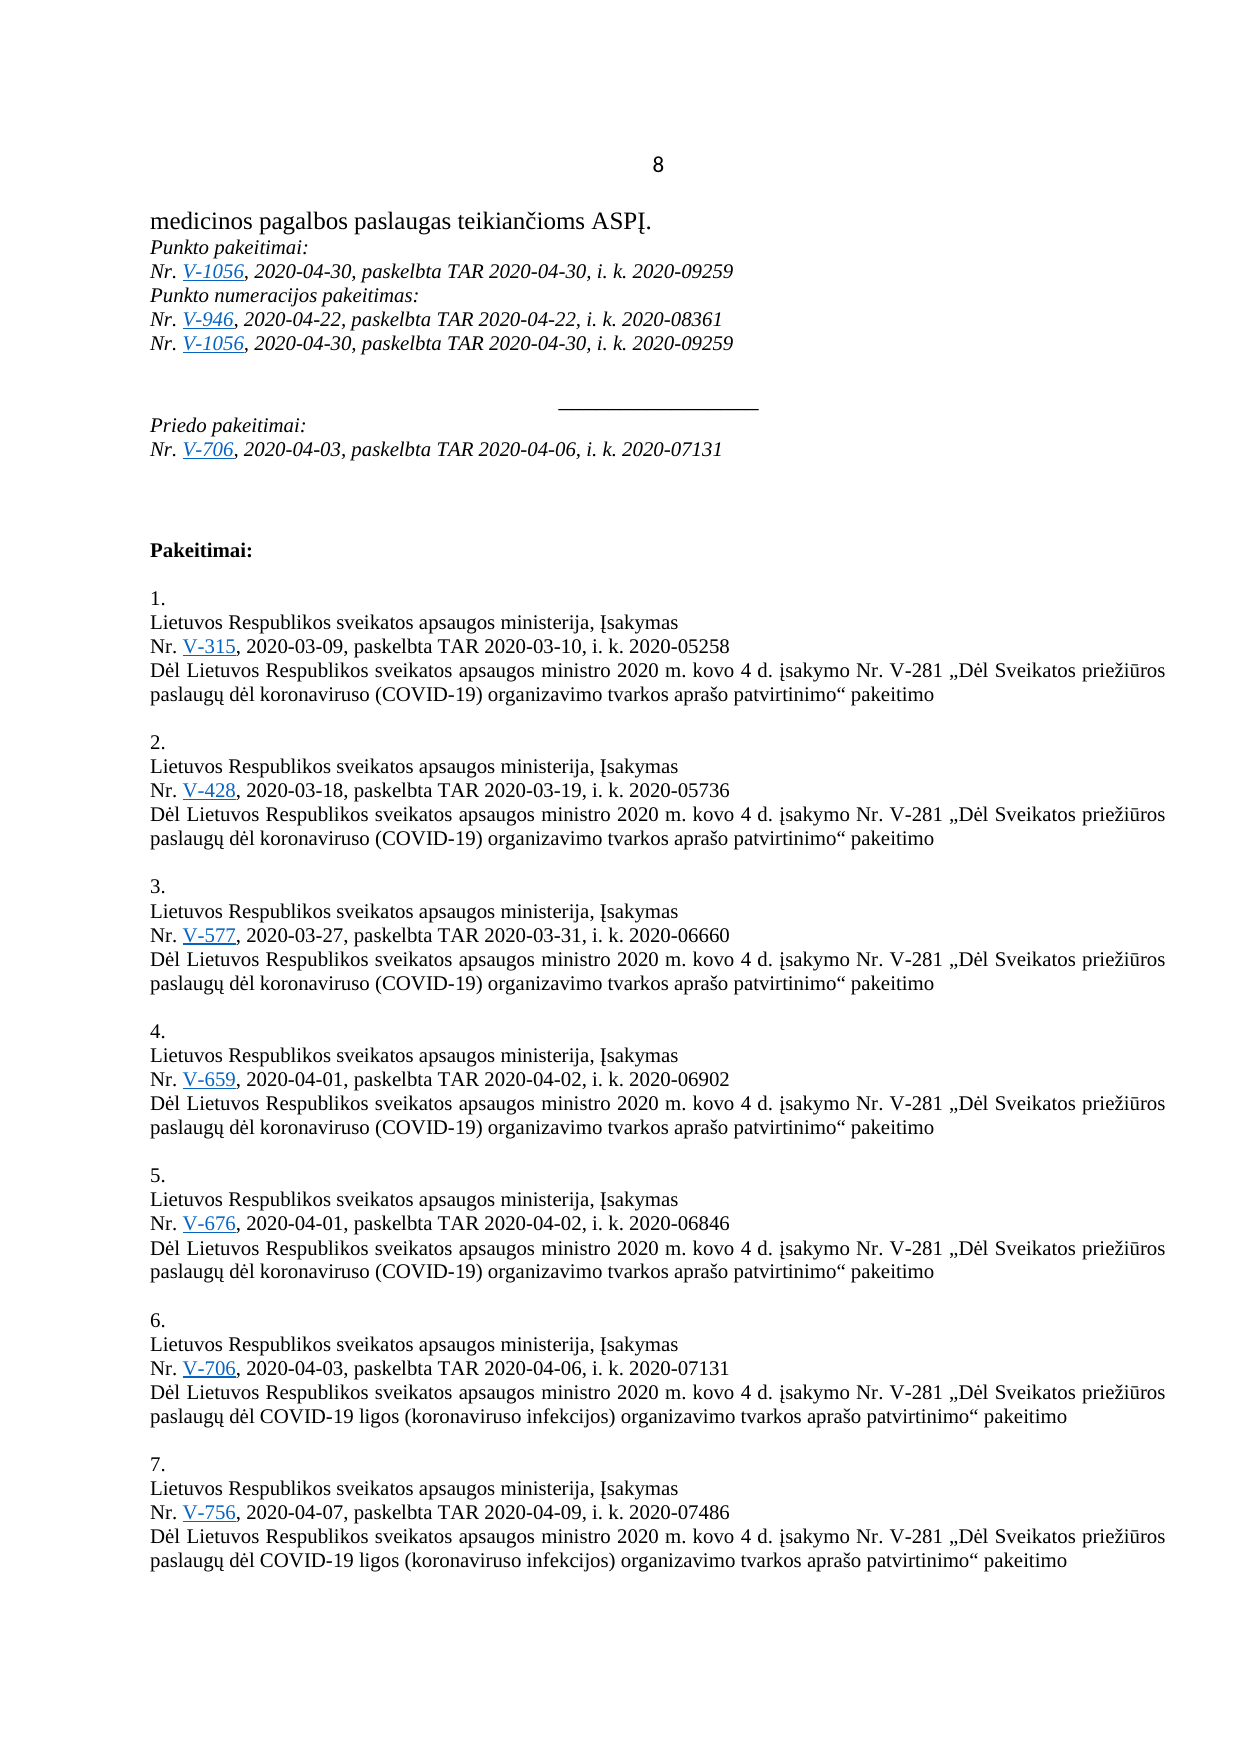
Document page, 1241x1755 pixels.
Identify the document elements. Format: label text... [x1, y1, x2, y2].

text Dėl Lietuvos Respublikos sveikatos apsaugos ministro 2020 m. kovo 4 d. įsakymo Nr. V-281 „Dėl Sveikatos priežiūros paslaugų dėl COVID-19 ligos (koronaviruso infekcijos) organizavimo tvarkos aprašo patvirtinimo“ pakeitimo [150, 1380, 1166, 1428]
text Priedo pakeitimai: [150, 413, 1166, 437]
text Nr. V-1056, 2020-04-30, paskelbta TAR 2020-04-30, i. k. 2020-09259 [150, 259, 1166, 283]
text Dėl Lietuvos Respublikos sveikatos apsaugos ministro 2020 m. kovo 4 d. įsakymo Nr. V-281 „Dėl Sveikatos priežiūros paslaugų dėl COVID-19 ligos (koronaviruso infekcijos) organizavimo tvarkos aprašo patvirtinimo“ pakeitimo [150, 1524, 1166, 1572]
text Dėl Lietuvos Respublikos sveikatos apsaugos ministro 2020 m. kovo 4 d. įsakymo Nr. V-281 „Dėl Sveikatos priežiūros paslaugų dėl koronaviruso (COVID-19) organizavimo tvarkos aprašo patvirtinimo“ pakeitimo [150, 802, 1166, 850]
text Pakeitimai: [150, 538, 1166, 562]
text Lietuvos Respublikos sveikatos apsaugos ministerija, Įsakymas [150, 898, 1166, 923]
text Nr. V-659, 2020-04-01, paskelbta TAR 2020-04-02, i. k. 2020-06902 [150, 1067, 1166, 1091]
text 3. [150, 874, 1166, 898]
text 4. [150, 1019, 1166, 1043]
text 7. [150, 1452, 1166, 1476]
text Nr. V-706, 2020-04-03, paskelbta TAR 2020-04-06, i. k. 2020-07131 [150, 437, 1166, 461]
text 2. [150, 730, 1166, 754]
text Nr. V-315, 2020-03-09, paskelbta TAR 2020-03-10, i. k. 2020-05258 [150, 634, 1166, 658]
text 1. [150, 586, 1166, 610]
text Nr. V-706, 2020-04-03, paskelbta TAR 2020-04-06, i. k. 2020-07131 [150, 1356, 1166, 1380]
text Dėl Lietuvos Respublikos sveikatos apsaugos ministro 2020 m. kovo 4 d. įsakymo Nr. V-281 „Dėl Sveikatos priežiūros paslaugų dėl koronaviruso (COVID-19) organizavimo tvarkos aprašo patvirtinimo“ pakeitimo [150, 658, 1166, 706]
text Lietuvos Respublikos sveikatos apsaugos ministerija, Įsakymas [150, 1043, 1166, 1067]
text 6. [150, 1308, 1166, 1332]
text 5. [150, 1163, 1166, 1187]
text Lietuvos Respublikos sveikatos apsaugos ministerija, Įsakymas [150, 1332, 1166, 1356]
text Lietuvos Respublikos sveikatos apsaugos ministerija, Įsakymas [150, 610, 1166, 634]
text Nr. V-946, 2020-04-22, paskelbta TAR 2020-04-22, i. k. 2020-08361 [150, 307, 1166, 331]
text ________________ [150, 384, 1166, 413]
text Nr. V-676, 2020-04-01, paskelbta TAR 2020-04-02, i. k. 2020-06846 [150, 1211, 1166, 1235]
text Nr. V-756, 2020-04-07, paskelbta TAR 2020-04-09, i. k. 2020-07486 [150, 1500, 1166, 1524]
text Lietuvos Respublikos sveikatos apsaugos ministerija, Įsakymas [150, 1187, 1166, 1211]
text Dėl Lietuvos Respublikos sveikatos apsaugos ministro 2020 m. kovo 4 d. įsakymo Nr. V-281 „Dėl Sveikatos priežiūros paslaugų dėl koronaviruso (COVID-19) organizavimo tvarkos aprašo patvirtinimo“ pakeitimo [150, 947, 1166, 995]
text medicinos pagalbos paslaugas teikiančioms ASPĮ. [150, 206, 1166, 235]
text Punkto pakeitimai: [150, 235, 1166, 259]
text Lietuvos Respublikos sveikatos apsaugos ministerija, Įsakymas [150, 1476, 1166, 1500]
text Lietuvos Respublikos sveikatos apsaugos ministerija, Įsakymas [150, 754, 1166, 778]
text Dėl Lietuvos Respublikos sveikatos apsaugos ministro 2020 m. kovo 4 d. įsakymo Nr. V-281 „Dėl Sveikatos priežiūros paslaugų dėl koronaviruso (COVID-19) organizavimo tvarkos aprašo patvirtinimo“ pakeitimo [150, 1091, 1166, 1139]
text Punkto numeracijos pakeitimas: [150, 283, 1166, 307]
text Nr. V-1056, 2020-04-30, paskelbta TAR 2020-04-30, i. k. 2020-09259 [150, 331, 1166, 355]
text Dėl Lietuvos Respublikos sveikatos apsaugos ministro 2020 m. kovo 4 d. įsakymo Nr. V-281 „Dėl Sveikatos priežiūros paslaugų dėl koronaviruso (COVID-19) organizavimo tvarkos aprašo patvirtinimo“ pakeitimo [150, 1235, 1166, 1283]
text Nr. V-428, 2020-03-18, paskelbta TAR 2020-03-19, i. k. 2020-05736 [150, 778, 1166, 802]
text Nr. V-577, 2020-03-27, paskelbta TAR 2020-03-31, i. k. 2020-06660 [150, 923, 1166, 947]
